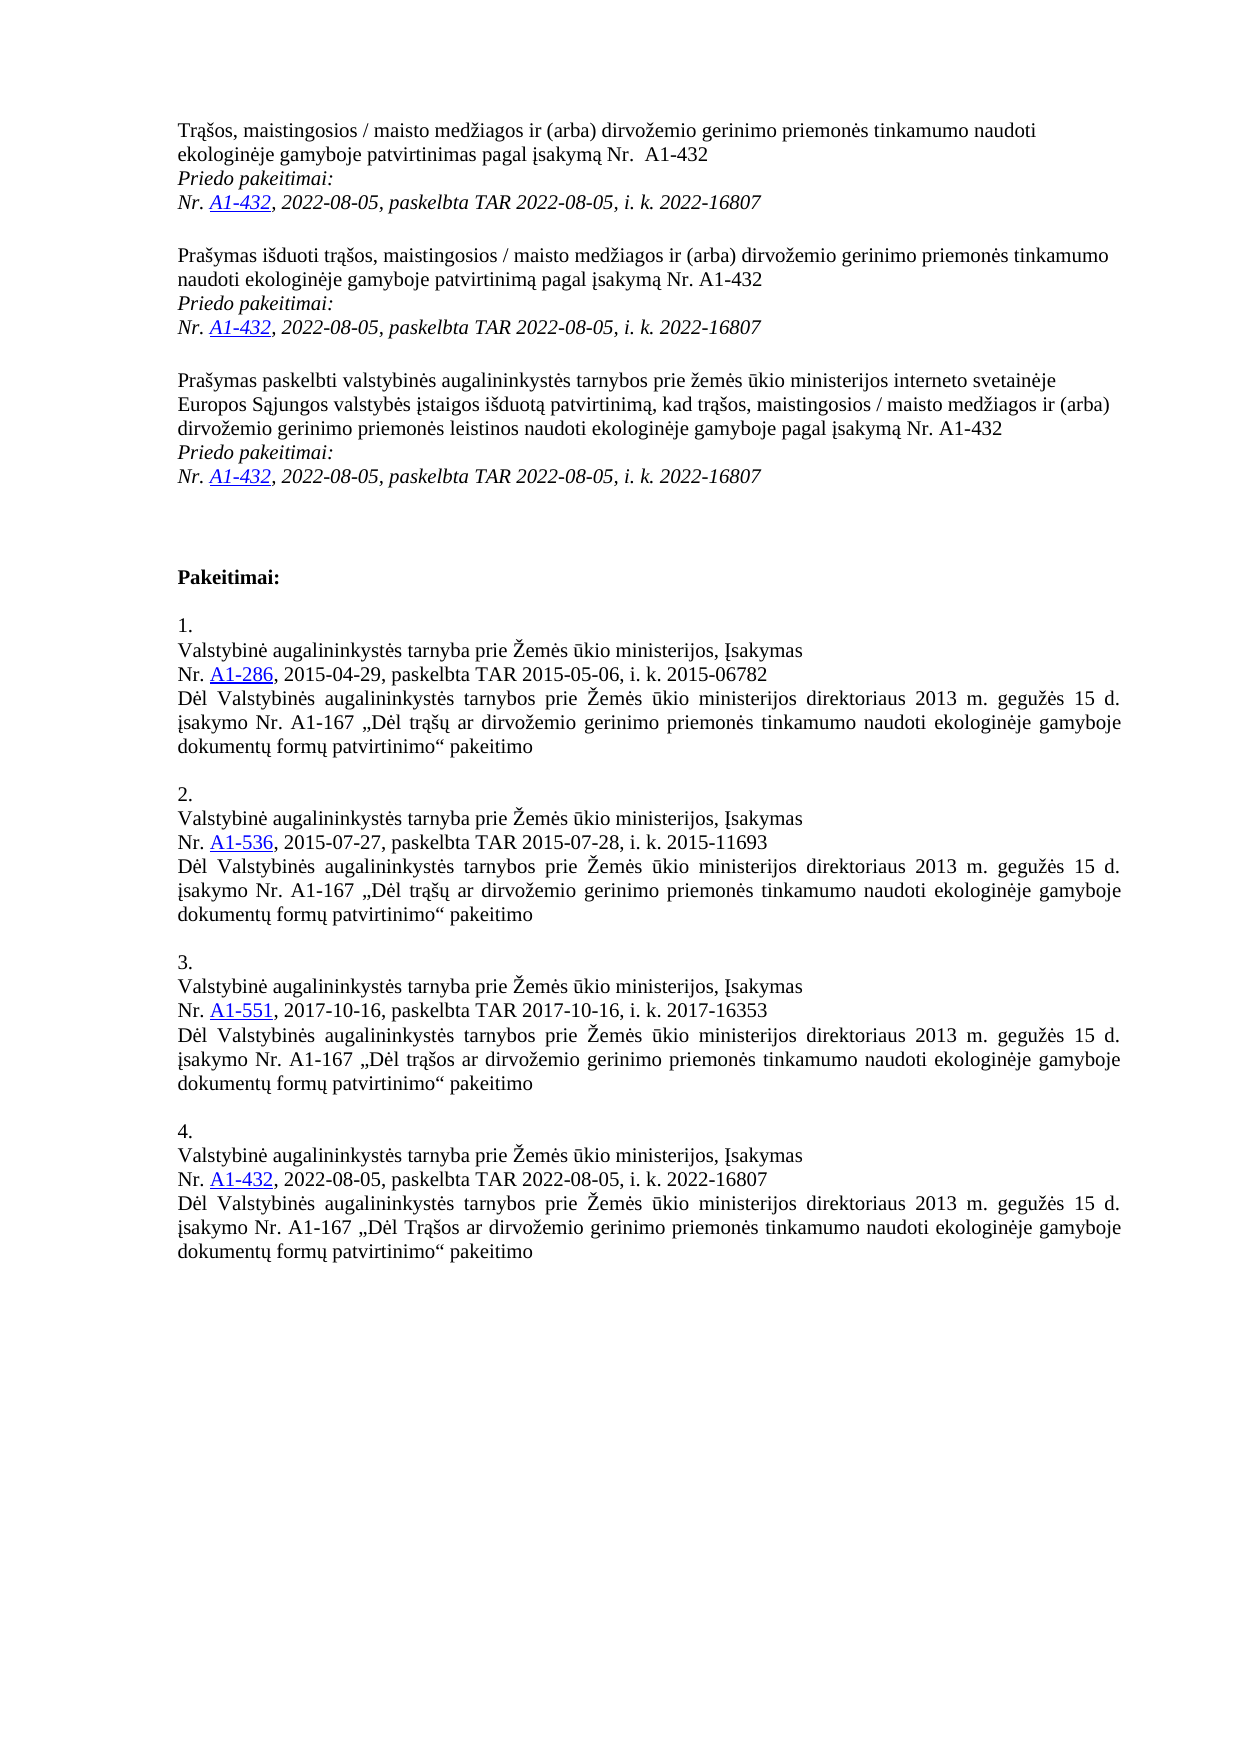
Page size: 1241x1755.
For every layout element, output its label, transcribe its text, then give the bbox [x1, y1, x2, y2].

text Priedo pakeitimai: [177, 291, 1122, 315]
text Valstybinė augalininkystės tarnyba prie Žemės ūkio ministerijos, Įsakymas [177, 637, 1122, 662]
text Priedo pakeitimai: [177, 166, 1122, 190]
text 4. [177, 1119, 1122, 1143]
text Nr. A1-551, 2017-10-16, paskelbta TAR 2017-10-16, i. k. 2017-16353 [177, 998, 1122, 1022]
text Nr. A1-536, 2015-07-27, paskelbta TAR 2015-07-28, i. k. 2015-11693 [177, 830, 1122, 854]
text Valstybinė augalininkystės tarnyba prie Žemės ūkio ministerijos, Įsakymas [177, 806, 1122, 830]
text Nr. A1-432, 2022-08-05, paskelbta TAR 2022-08-05, i. k. 2022-16807 [177, 315, 1122, 339]
text Pakeitimai: [177, 565, 1122, 589]
text Nr. A1-432, 2022-08-05, paskelbta TAR 2022-08-05, i. k. 2022-16807 [177, 190, 1122, 214]
text Valstybinė augalininkystės tarnyba prie Žemės ūkio ministerijos, Įsakymas [177, 974, 1122, 998]
text 1. [177, 613, 1122, 637]
text Nr. A1-286, 2015-04-29, paskelbta TAR 2015-05-06, i. k. 2015-06782 [177, 662, 1122, 686]
text 2. [177, 782, 1122, 806]
text Dėl Valstybinės augalininkystės tarnybos prie Žemės ūkio ministerijos direktoriaus 2013 m. gegužės 15 d. įsakymo Nr. A1-167 „Dėl trąšos ar dirvožemio gerinimo priemonės tinkamumo naudoti ekologinėje gamyboje dokumentų formų patvirtinimo“ pakeitimo [177, 1022, 1122, 1095]
text Nr. A1-432, 2022-08-05, paskelbta TAR 2022-08-05, i. k. 2022-16807 [177, 464, 1122, 488]
text 3. [177, 950, 1122, 974]
text Valstybinė augalininkystės tarnyba prie Žemės ūkio ministerijos, Įsakymas [177, 1143, 1122, 1167]
text Prašymas paskelbti valstybinės augalininkystės tarnybos prie žemės ūkio ministerijos interneto svetainėje Europos Sąjungos valstybės įstaigos išduotą patvirtinimą, kad trąšos, maistingosios / maisto medžiagos ir (arba) dirvožemio gerinimo priemonės leistinos naudoti ekologinėje gamyboje pagal įsakymą Nr. A1-432 [177, 368, 1122, 440]
text Prašymas išduoti trąšos, maistingosios / maisto medžiagos ir (arba) dirvožemio gerinimo priemonės tinkamumo naudoti ekologinėje gamyboje patvirtinimą pagal įsakymą Nr. A1-432 [177, 243, 1122, 291]
text Dėl Valstybinės augalininkystės tarnybos prie Žemės ūkio ministerijos direktoriaus 2013 m. gegužės 15 d. įsakymo Nr. A1-167 „Dėl trąšų ar dirvožemio gerinimo priemonės tinkamumo naudoti ekologinėje gamyboje dokumentų formų patvirtinimo“ pakeitimo [177, 854, 1122, 926]
text Nr. A1-432, 2022-08-05, paskelbta TAR 2022-08-05, i. k. 2022-16807 [177, 1167, 1122, 1191]
text Priedo pakeitimai: [177, 440, 1122, 464]
text Trąšos, maistingosios / maisto medžiagos ir (arba) dirvožemio gerinimo priemonės tinkamumo naudoti ekologinėje gamyboje patvirtinimas pagal įsakymą Nr. A1-432 [177, 118, 1122, 166]
text Dėl Valstybinės augalininkystės tarnybos prie Žemės ūkio ministerijos direktoriaus 2013 m. gegužės 15 d. įsakymo Nr. A1-167 „Dėl Trąšos ar dirvožemio gerinimo priemonės tinkamumo naudoti ekologinėje gamyboje dokumentų formų patvirtinimo“ pakeitimo [177, 1191, 1122, 1263]
text Dėl Valstybinės augalininkystės tarnybos prie Žemės ūkio ministerijos direktoriaus 2013 m. gegužės 15 d. įsakymo Nr. A1-167 „Dėl trąšų ar dirvožemio gerinimo priemonės tinkamumo naudoti ekologinėje gamyboje dokumentų formų patvirtinimo“ pakeitimo [177, 686, 1122, 758]
